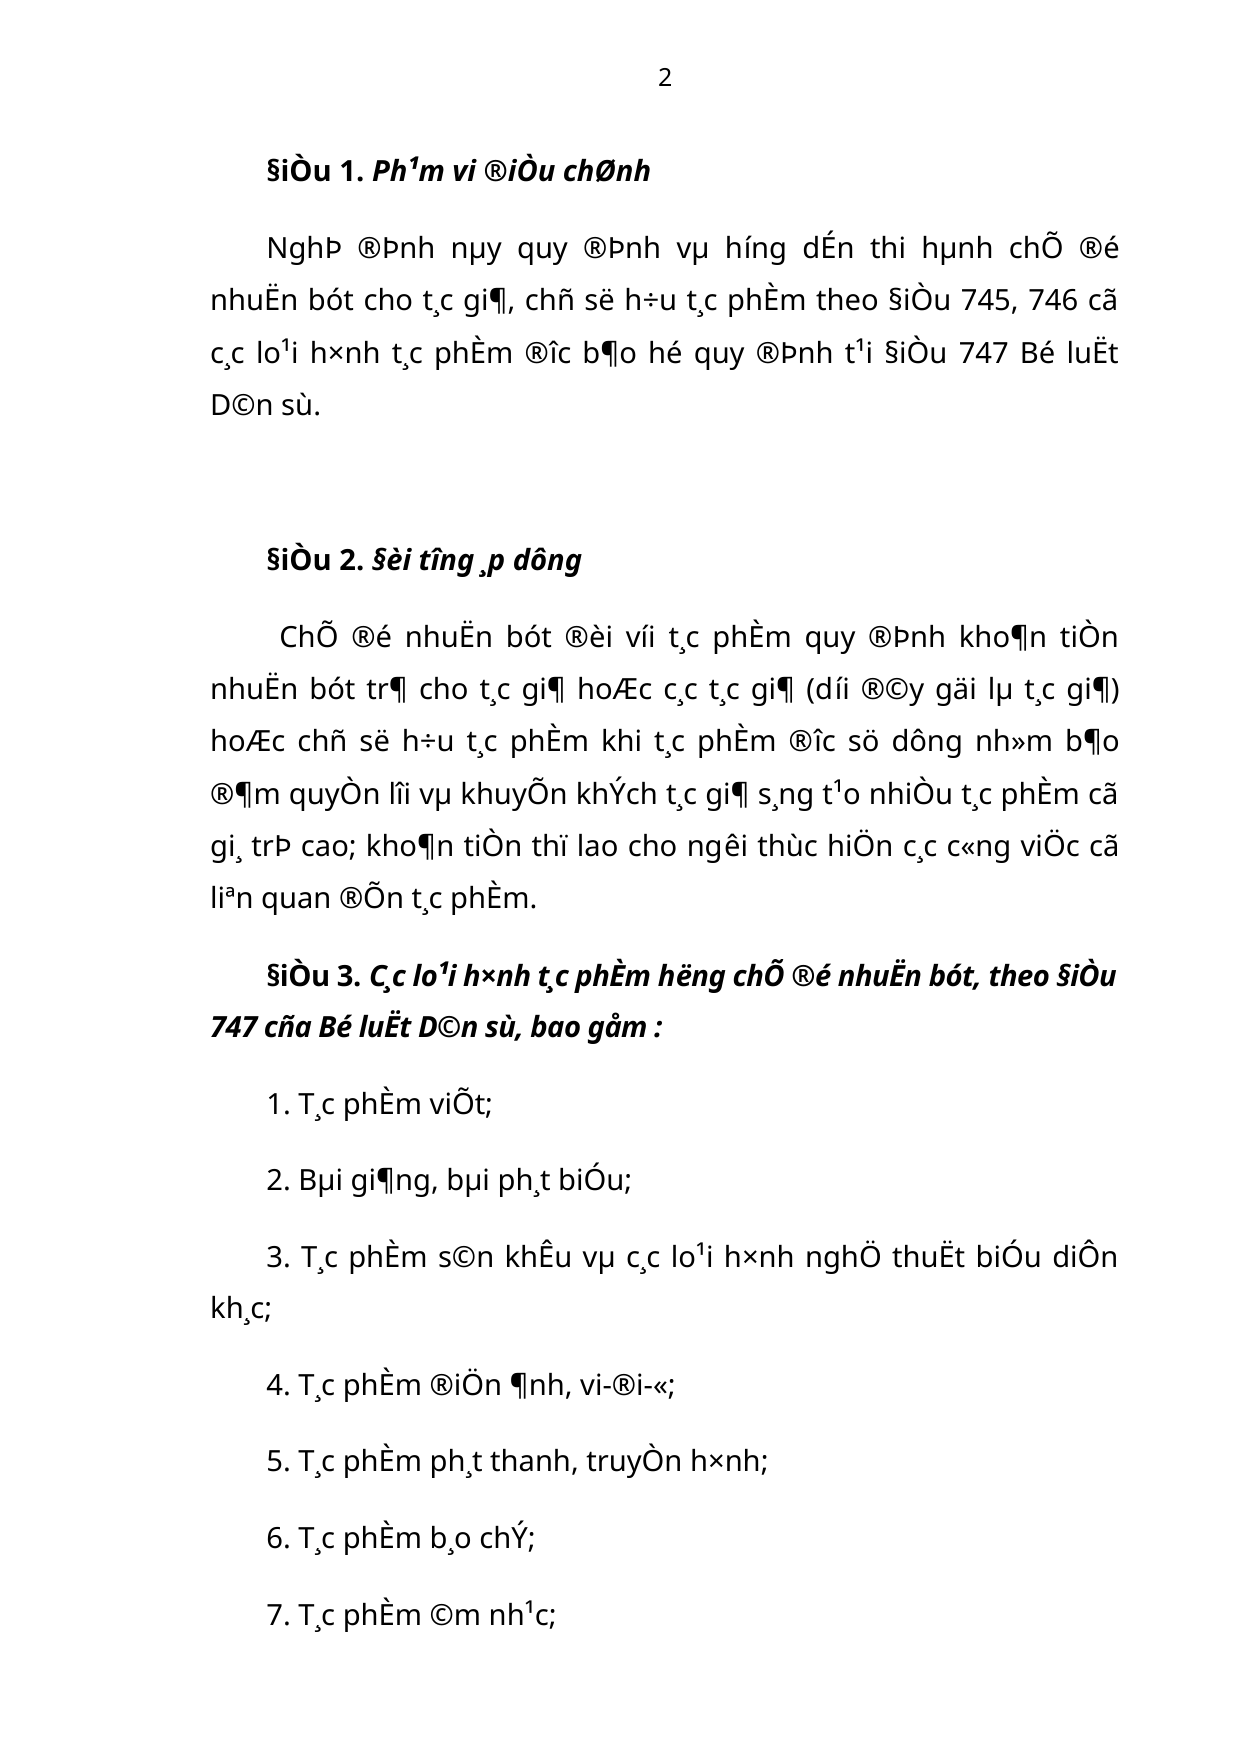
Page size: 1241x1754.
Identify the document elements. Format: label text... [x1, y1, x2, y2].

text 1. T¸c phÈm viÕt; [210, 1083, 1120, 1123]
text ChÕ ®é nhuËn bót ®èi víi t¸c phÈm quy ®Þnh kho¶n tiÒn nhuËn bót tr¶ cho t¸c gi¶ hoÆc c¸c t¸c gi¶ (d­íi ®©y gäi lµ t¸c gi¶) hoÆc chñ së h÷u t¸c phÈm khi t¸c phÈm ®­îc sö dông nh»m b¶o ®¶m quyÒn lîi vµ khuyÕn khÝch t¸c gi¶ s¸ng t¹o nhiÒu t¸c phÈm cã gi¸ trÞ cao; kho¶n tiÒn thï lao cho ng­êi thùc hiÖn c¸c c«ng viÖc cã liªn quan ®Õn t¸c phÈm. [210, 616, 1120, 917]
text 5. T¸c phÈm ph¸t thanh, truyÒn h×nh; [210, 1441, 1120, 1480]
text §iÒu 2. §èi t­îng ¸p dông [210, 539, 1120, 578]
text 4. T¸c phÈm ®iÖn ¶nh, vi-®i-«; [210, 1364, 1120, 1404]
text §iÒu 1. Ph¹m vi ®iÒu chØnh [210, 150, 1120, 190]
text §iÒu 3. C¸c lo¹i h×nh t¸c phÈm h­ëng chÕ ®é nhuËn bót, theo §iÒu 747 cña Bé luËt D©n sù, bao gåm : [210, 955, 1120, 1046]
text NghÞ ®Þnh nµy quy ®Þnh vµ h­íng dÉn thi hµnh chÕ ®é nhuËn bót cho t¸c gi¶, chñ së h÷u t¸c phÈm theo §iÒu 745, 746 cã c¸c lo¹i h×nh t¸c phÈm ®­îc b¶o hé quy ®Þnh t¹i §iÒu 747 Bé luËt D©n sù. [210, 227, 1120, 424]
text 3. T¸c phÈm s©n khÊu vµ c¸c lo¹i h×nh nghÖ thuËt biÓu diÔn kh¸c; [210, 1236, 1120, 1327]
text 6. T¸c phÈm b¸o chÝ; [210, 1517, 1120, 1557]
text 7. T¸c phÈm ©m nh¹c; [210, 1594, 1120, 1633]
text 2. Bµi gi¶ng, bµi ph¸t biÓu; [210, 1159, 1120, 1199]
